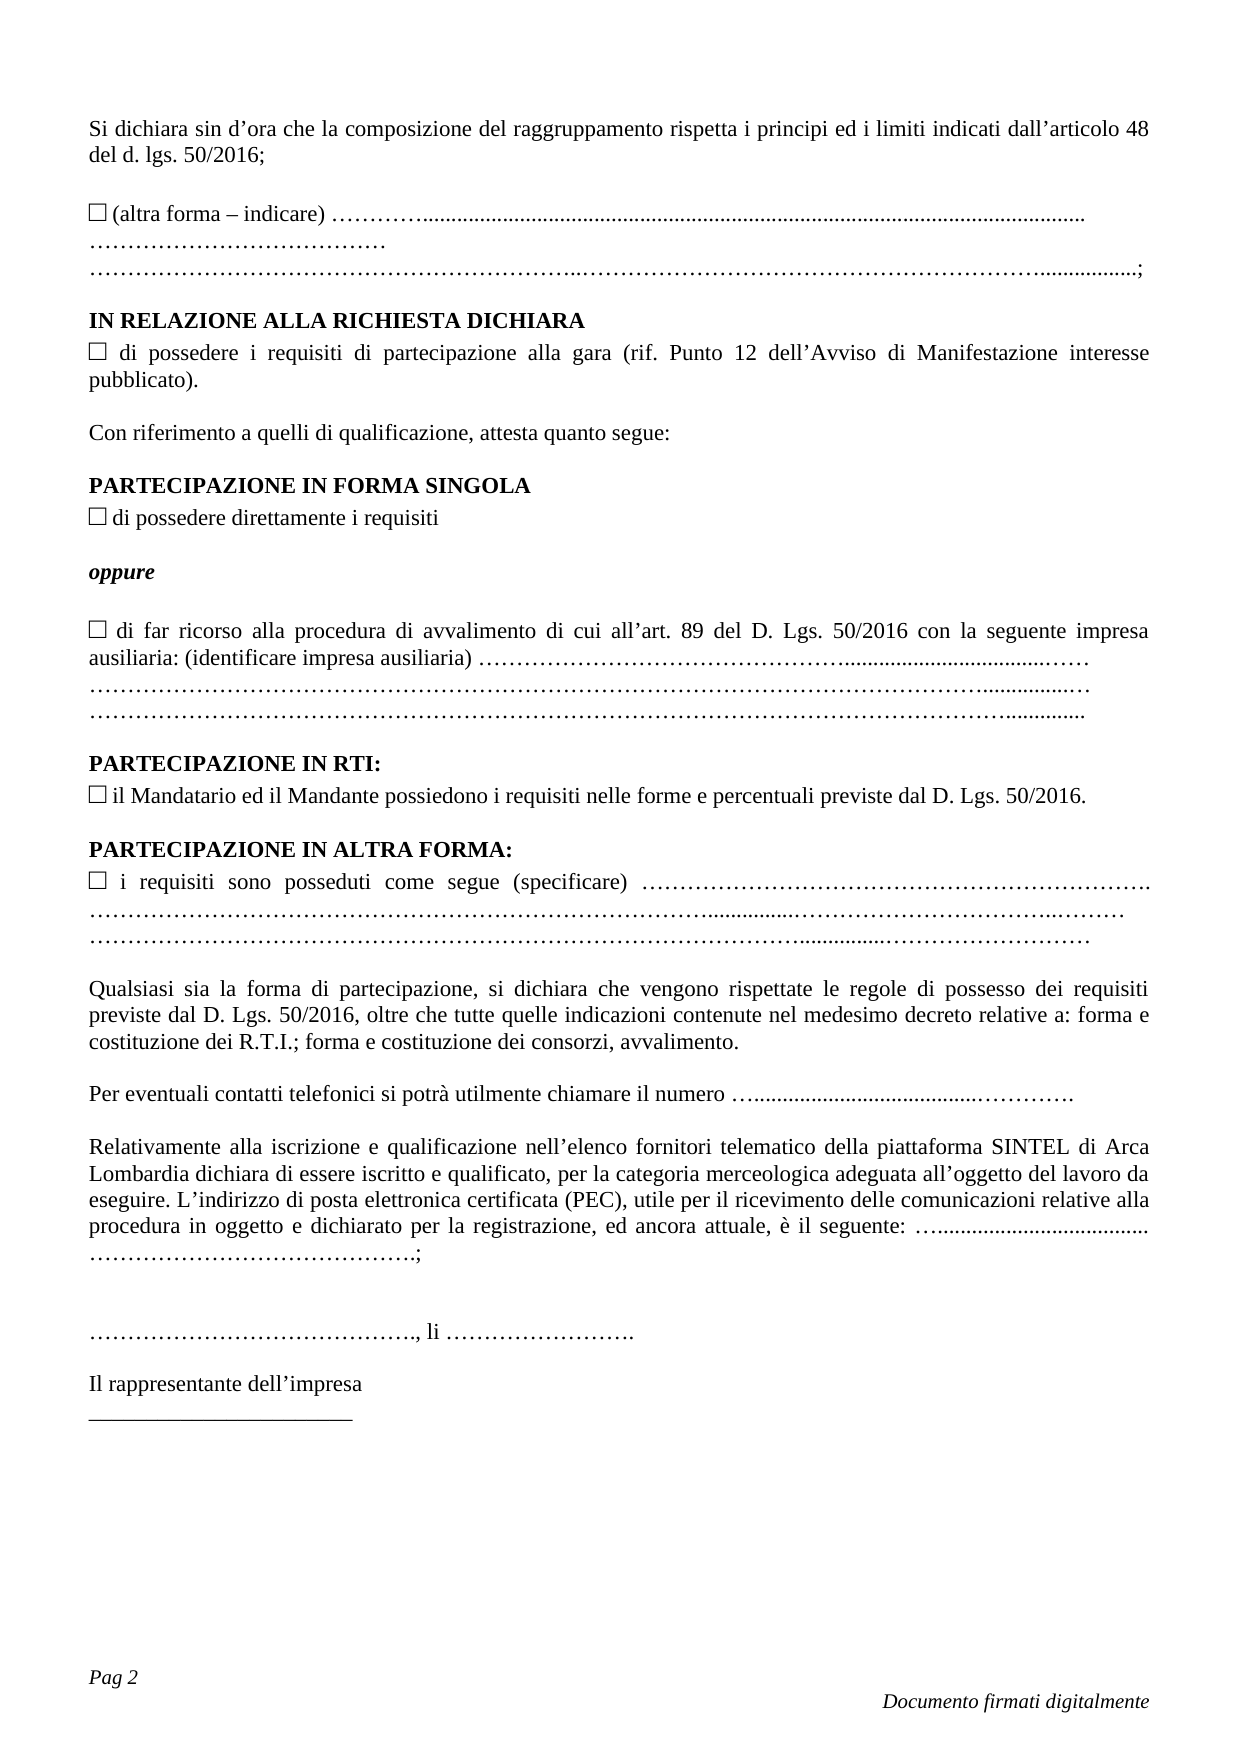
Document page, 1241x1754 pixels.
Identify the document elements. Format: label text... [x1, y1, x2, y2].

text ………………………………………………………………………………………………………….............. [89, 697, 1152, 723]
text ………………………………………………………………………………………………………...............… [89, 671, 1152, 697]
text PARTECIPAZIONE IN RTI: [89, 750, 1152, 776]
text Il rappresentante dell’impresa [89, 1370, 1152, 1397]
text Per eventuali contatti telefonici si potrà utilmente chiamare il numero ….......................................…………. [89, 1081, 1152, 1107]
text ………………………………………………………..…………………………………………………….................; [89, 254, 1152, 280]
text □ il Mandatario ed il Mandante possiedono i requisiti nelle forme e percentuali previste dal D. Lgs. 50/2016. [89, 776, 1152, 810]
text Si dichiara sin d’ora che la composizione del raggruppamento rispetta i principi ed i limiti indicati dall’articolo 48 del d. lgs. 50/2016; [89, 115, 1152, 168]
text ……………………………………., li ……………………. [89, 1318, 1152, 1344]
text Relativamente alla iscrizione e qualificazione nell’elenco fornitori telematico della piattaforma SINTEL di Arca Lombardia dichiara di essere iscritto e qualificato, per la categoria merceologica adeguata all’oggetto del lavoro da eseguire. L’indirizzo di posta elettronica certificata (PEC), utile per il ricevimento delle comunicazioni relative alla procedura in oggetto e dichiarato per la registrazione, ed ancora attuale, è il seguente: ….....................................…………………………………….; [89, 1133, 1152, 1265]
text □ di possedere direttamente i requisiti [89, 498, 1152, 532]
text _______________________ [89, 1397, 1152, 1423]
text PARTECIPAZIONE IN ALTRA FORMA: [89, 836, 1152, 862]
text □ di far ricorso alla procedura di avvalimento di cui all’art. 89 del D. Lgs. 50/2016 con la seguente impresa ausiliaria: (identificare impresa ausiliaria) …………………………………………...................................…… [89, 611, 1152, 671]
text IN RELAZIONE ALLA RICHIESTA DICHIARA [89, 307, 1152, 333]
text □ di possedere i requisiti di partecipazione alla gara (rif. Punto 12 dell’Avviso di Manifestazione interesse pubblicato). [89, 333, 1152, 393]
text □ i requisiti sono posseduti come segue (specificare) …………………………………………………………. ………………………………………………………………………...............……………………………..……… [89, 862, 1152, 922]
text Con riferimento a quelli di qualificazione, attesta quanto segue: [89, 419, 1152, 446]
text PARTECIPAZIONE IN FORMA SINGOLA [89, 472, 1152, 498]
text □ (altra forma – indicare) …………....................................................................................................................………………………………… [89, 194, 1152, 254]
text Qualsiasi sia la forma di partecipazione, si dichiara che vengono rispettate le regole di possesso dei requisiti previste dal D. Lgs. 50/2016, oltre che tutte quelle indicazioni contenute nel medesimo decreto relative a: forma e costituzione dei R.T.I.; forma e costituzione dei consorzi, avvalimento. [89, 975, 1152, 1054]
text oppure [89, 558, 1152, 584]
text …………………………………………………………………………………...............……………………… [89, 922, 1152, 949]
